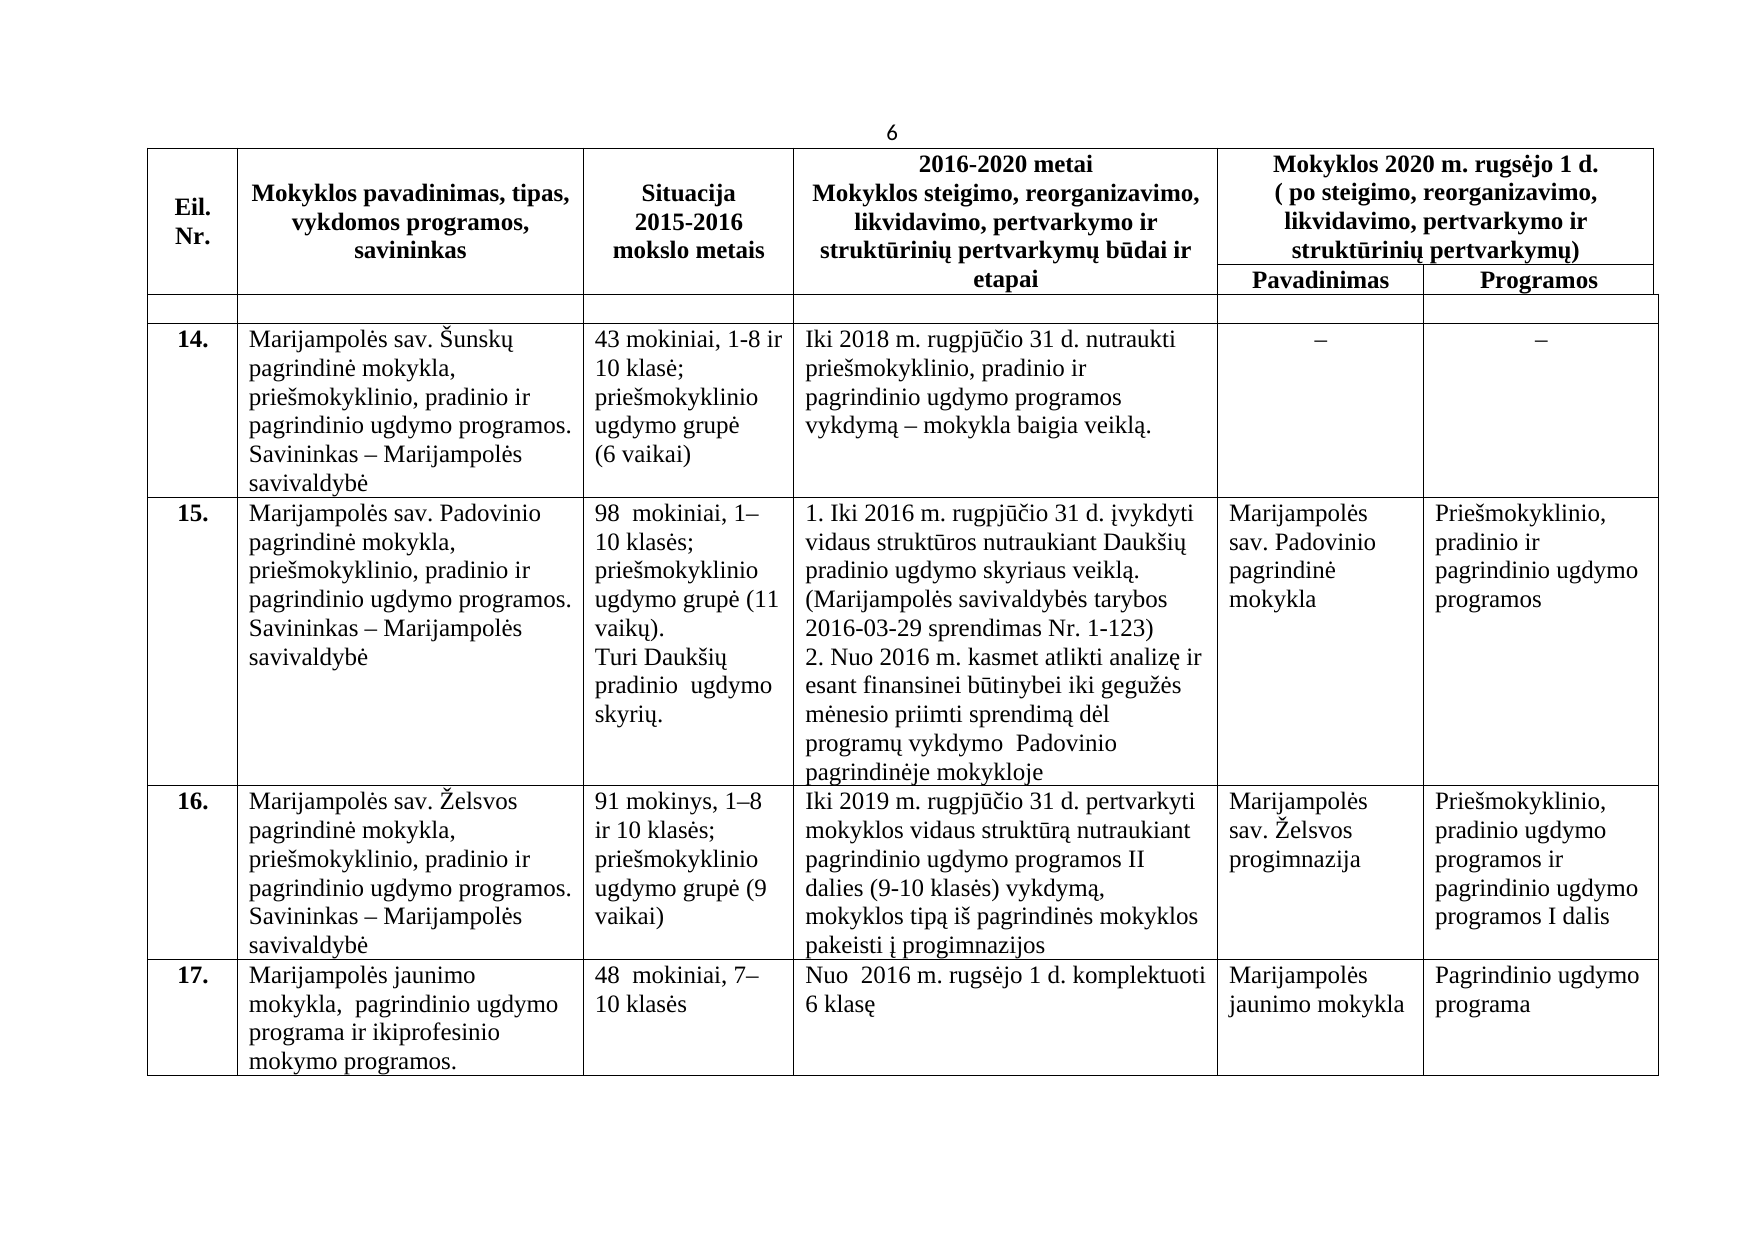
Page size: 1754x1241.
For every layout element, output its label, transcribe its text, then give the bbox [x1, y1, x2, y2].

table_cell Marijampolės jaunimo mokykla [1218, 960, 1423, 1075]
table_cell Marijampolės sav. Želsvos progimnazija [1218, 786, 1423, 959]
table_cell Iki 2018 m. rugpjūčio 31 d. nutraukti priešmokyklinio, pradinio ir pagrindinio ugdymo programos vykdymą – mokykla baigia veiklą. [794, 324, 1217, 497]
table_cell – [1424, 324, 1658, 497]
table_header Situacija 2015-2016 mokslo metais [584, 149, 793, 293]
table_cell Iki 2019 m. rugpjūčio 31 d. pertvarkyti mokyklos vidaus struktūrą nutraukiant pagrindinio ugdymo programos II dalies (9-10 klasės) vykdymą, mokyklos tipą iš pagrindinės mokyklos pakeisti į progimnazijos [794, 786, 1217, 959]
table_cell – [1218, 324, 1423, 497]
table_cell 1. Iki 2016 m. rugpjūčio 31 d. įvykdyti vidaus struktūros nutraukiant Daukšių pradinio ugdymo skyriaus veiklą. (Marijampolės savivaldybės tarybos 2016-03-29 sprendimas Nr. 1-123) 2. Nuo 2016 m. kasmet atlikti analizę ir esant finansinei būtinybei iki gegužės mėnesio priimti sprendimą dėl programų vykdymo Padovinio pagrindinėje mokykloje [794, 498, 1217, 785]
table_cell Priešmokyklinio, pradinio ir pagrindinio ugdymo programos [1424, 498, 1658, 785]
table_header [1654, 148, 1659, 264]
table_cell Marijampolės sav. Padovinio pagrindinė mokykla, priešmokyklinio, pradinio ir pagrindinio ugdymo programos. Savininkas – Marijampolės savivaldybė [238, 498, 583, 785]
table_cell 48 mokiniai, 7–10 klasės [584, 960, 793, 1075]
table_header Mokyklos 2020 m. rugsėjo 1 d. ( po steigimo, reorganizavimo, likvidavimo, pertvarkymo ir struktūrinių pertvarkymų) [1218, 149, 1653, 264]
table_cell [1424, 295, 1658, 323]
table_cell Marijampolės sav. Padovinio pagrindinė mokykla [1218, 498, 1423, 785]
table_cell Programos [1424, 265, 1653, 293]
table_cell Nuo 2016 m. rugsėjo 1 d. komplektuoti 6 klasę [794, 960, 1217, 1075]
table_cell [1654, 264, 1659, 293]
table_cell [148, 295, 237, 323]
table_cell Marijampolės sav. Šunskų pagrindinė mokykla, priešmokyklinio, pradinio ir pagrindinio ugdymo programos. Savininkas – Marijampolės savivaldybė [238, 324, 583, 497]
table_header 2016-2020 metai Mokyklos steigimo, reorganizavimo, likvidavimo, pertvarkymo ir struktūrinių pertvarkymų būdai ir etapai [794, 149, 1217, 293]
table_cell 91 mokinys, 1–8 ir 10 klasės; priešmokyklinio ugdymo grupė (9 vaikai) [584, 786, 793, 959]
table_cell 14. [148, 324, 237, 497]
table_cell Pagrindinio ugdymo programa [1424, 960, 1658, 1075]
table_header Mokyklos pavadinimas, tipas, vykdomos programos, savininkas [238, 149, 583, 293]
table_cell [794, 295, 1217, 323]
table_cell Marijampolės jaunimo mokykla, pagrindinio ugdymo programa ir ikiprofesinio mokymo programos. [238, 960, 583, 1075]
table_cell 98 mokiniai, 1–10 klasės; priešmokyklinio ugdymo grupė (11 vaikų). Turi Daukšių pradinio ugdymo skyrių. [584, 498, 793, 785]
table_cell [1218, 295, 1423, 323]
table_cell 43 mokiniai, 1-8 ir 10 klasė; priešmokyklinio ugdymo grupė (6 vaikai) [584, 324, 793, 497]
table_cell [238, 295, 583, 323]
table_cell [584, 295, 793, 323]
table_cell Priešmokyklinio, pradinio ugdymo programos ir pagrindinio ugdymo programos I dalis [1424, 786, 1658, 959]
table_cell 17. [148, 960, 237, 1075]
table_cell Pavadinimas [1218, 265, 1423, 293]
table_cell 16. [148, 786, 237, 959]
table_cell 15. [148, 498, 237, 785]
table_header Eil. Nr. [148, 149, 237, 293]
table_cell Marijampolės sav. Želsvos pagrindinė mokykla, priešmokyklinio, pradinio ir pagrindinio ugdymo programos. Savininkas – Marijampolės savivaldybė [238, 786, 583, 959]
